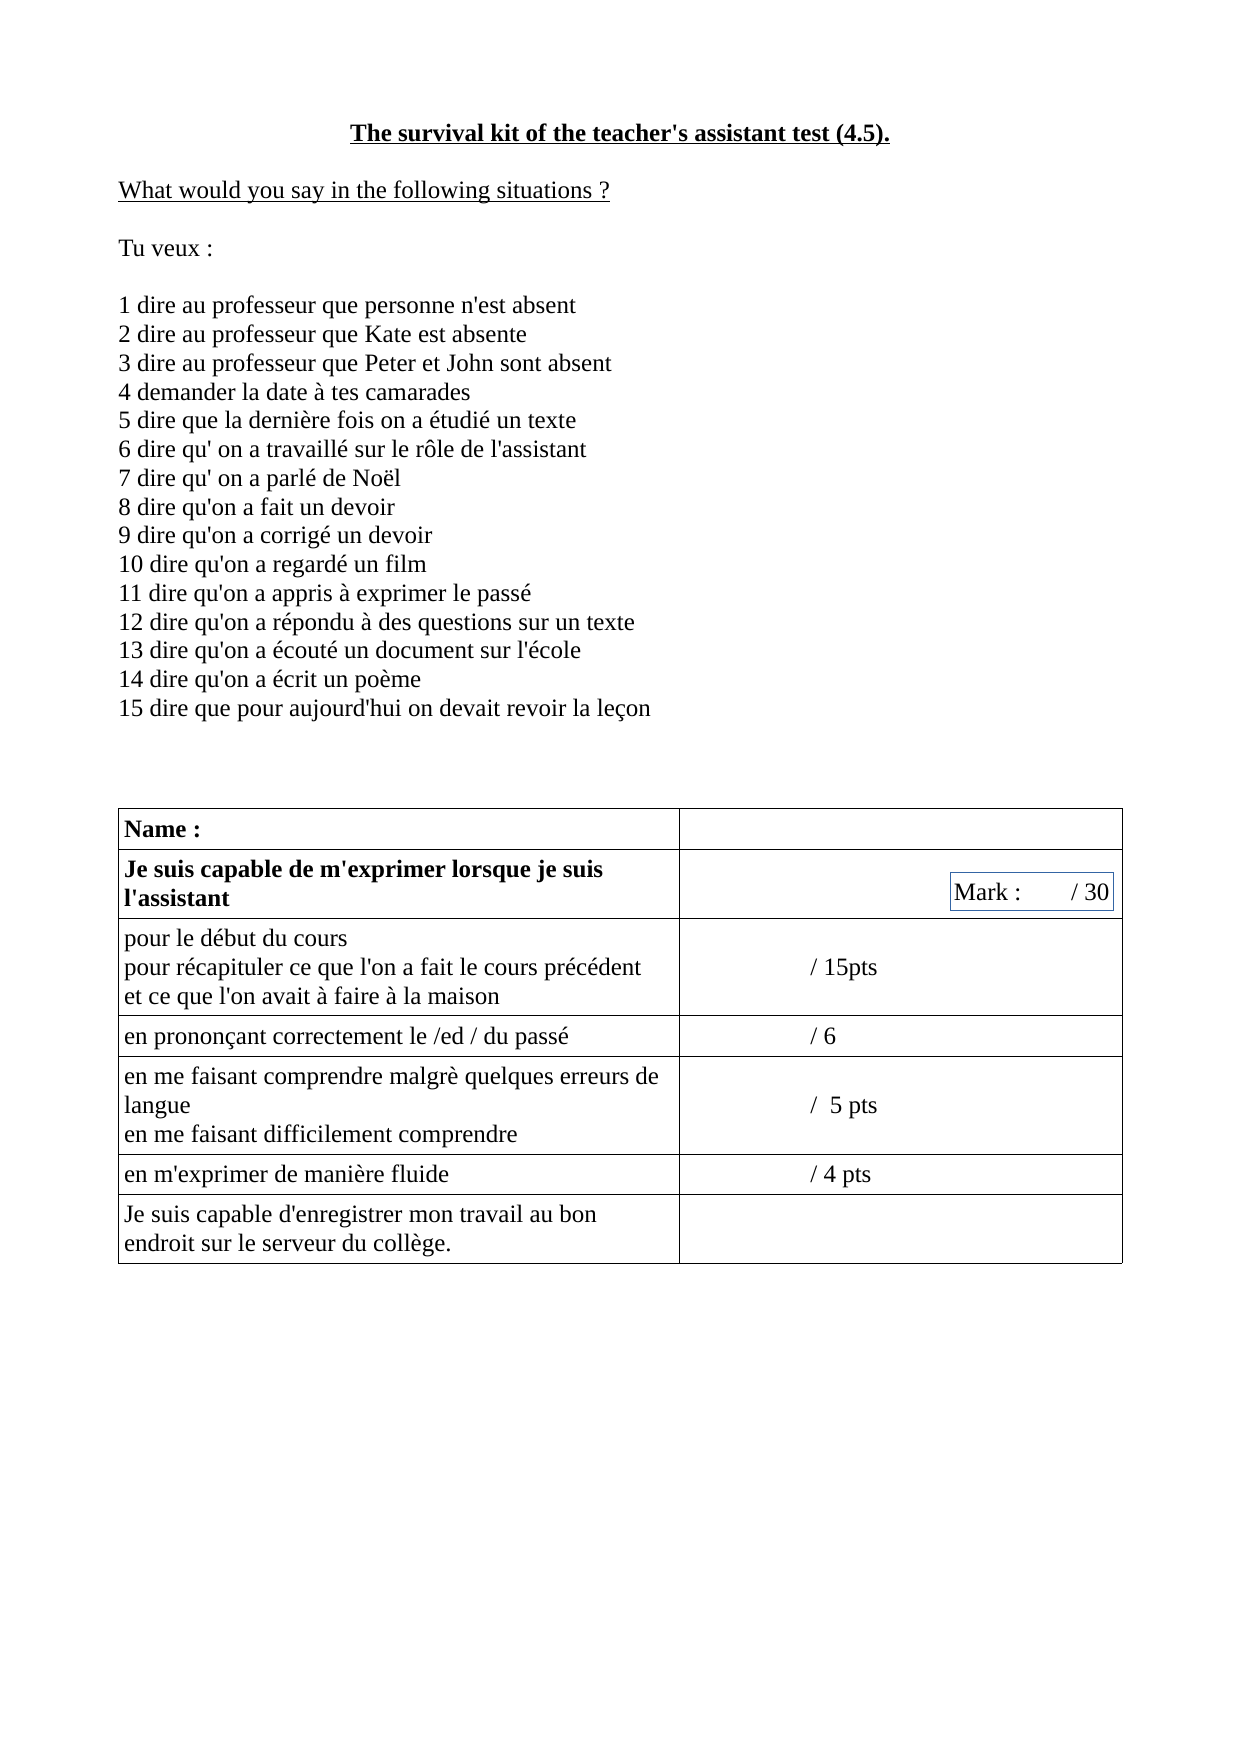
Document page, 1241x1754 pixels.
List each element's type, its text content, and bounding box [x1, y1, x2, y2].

text 8 dire qu'on a fait un devoir [118, 492, 1122, 521]
table_header Name : [119, 809, 679, 848]
text 13 dire qu'on a écouté un document sur l'école [118, 636, 1122, 664]
table_cell en prononçant correctement le /ed / du passé [119, 1016, 679, 1056]
text Tu veux : [118, 233, 1122, 262]
text 15 dire que pour aujourd'hui on devait revoir la leçon [118, 693, 1122, 722]
table_cell en m'exprimer de manière fluide [119, 1155, 679, 1194]
table_cell / 6 [680, 1016, 1122, 1056]
text 14 dire qu'on a écrit un poème [118, 664, 1122, 693]
text 11 dire qu'on a appris à exprimer le passé [118, 578, 1122, 607]
text 12 dire qu'on a répondu à des questions sur un texte [118, 607, 1122, 636]
text 2 dire au professeur que Kate est absente [118, 319, 1122, 348]
text 9 dire qu'on a corrigé un devoir [118, 521, 1122, 549]
text 6 dire qu' on a travaillé sur le rôle de l'assistant [118, 434, 1122, 463]
text 7 dire qu' on a parlé de Noël [118, 463, 1122, 492]
text What would you say in the following situations ? [118, 176, 1122, 204]
text 5 dire que la dernière fois on a étudié un texte [118, 406, 1122, 434]
table_cell / 4 pts [680, 1155, 1122, 1194]
text 4 demander la date à tes camarades [118, 377, 1122, 406]
table_cell / 5 pts [680, 1057, 1122, 1153]
table_cell Je suis capable de m'exprimer lorsque je suis l'assistant [119, 850, 679, 917]
table_header [680, 809, 1122, 848]
table_cell / 15pts [680, 919, 1122, 1015]
text 10 dire qu'on a regardé un film [118, 549, 1122, 578]
table_cell pour le début du cours pour récapituler ce que l'on a fait le cours précédent et ce que l'on avait à faire à la maison [119, 919, 679, 1015]
text The survival kit of the teacher's assistant test (4.5). [118, 118, 1122, 147]
text 3 dire au professeur que Peter et John sont absent [118, 348, 1122, 377]
text 1 dire au professeur que personne n'est absent [118, 291, 1122, 319]
table_cell en me faisant comprendre malgrè quelques erreurs de langue en me faisant difficilement comprendre [119, 1057, 679, 1153]
table_cell [680, 1195, 1122, 1263]
table_cell Je suis capable d'enregistrer mon travail au bon endroit sur le serveur du collège. [119, 1195, 679, 1263]
table_cell [680, 850, 1122, 917]
